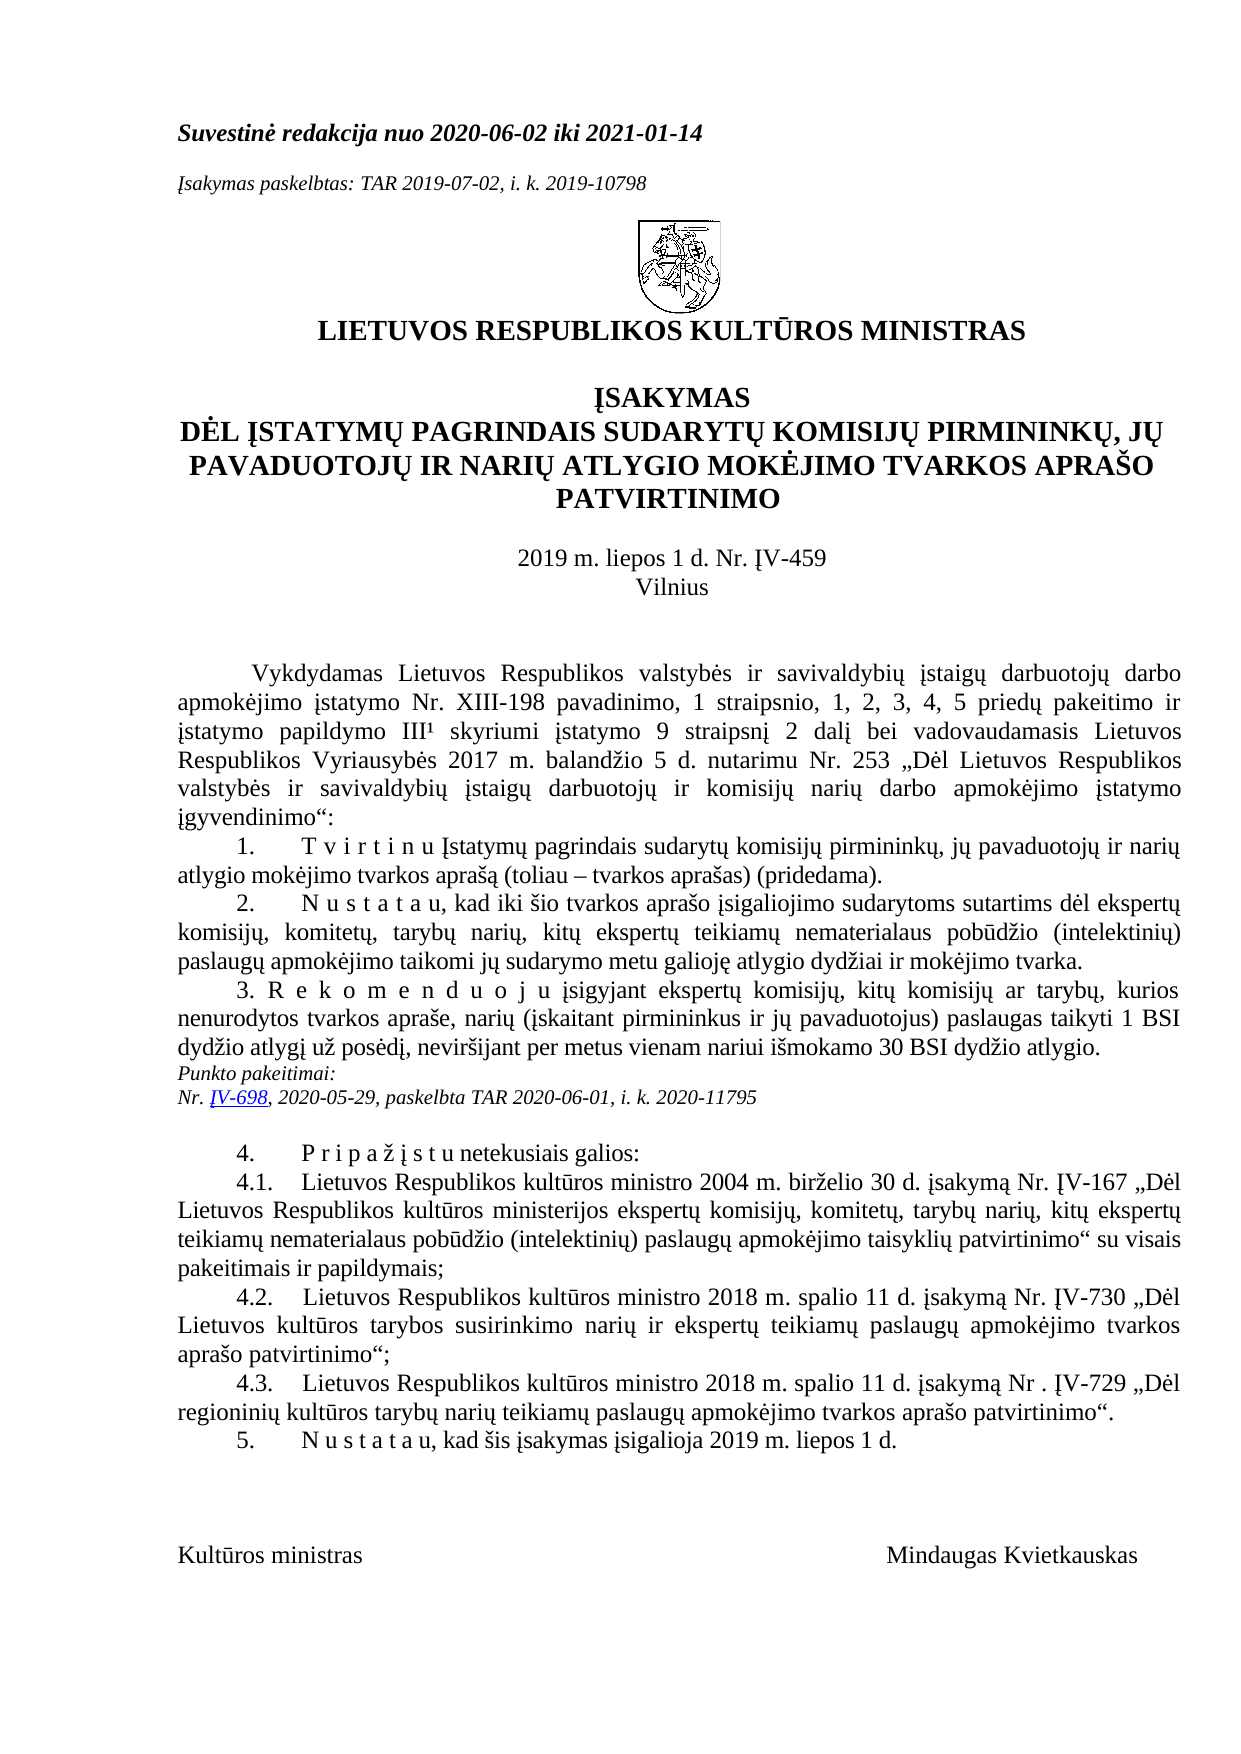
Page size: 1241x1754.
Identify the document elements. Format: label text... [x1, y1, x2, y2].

text 3. R e k o m e n d u o j u įsigyjant ekspertų komisijų, kitų komisijų ar tarybų, kurios nenurodytos tvarkos apraše, narių (įskaitant pirmininkus ir jų pavaduotojus) paslaugas taikyti 1 BSI dydžio atlygį už posėdį, neviršijant per metus vienam nariui išmokamo 30 BSI dydžio atlygio. [177, 975, 1181, 1061]
text Suvestinė redakcija nuo 2020-06-02 iki 2021-01-14 [177, 118, 1181, 147]
text 4.2. Lietuvos Respublikos kultūros ministro 2018 m. spalio 11 d. įsakymą Nr. ĮV-730 „Dėl Lietuvos kultūros tarybos susirinkimo narių ir ekspertų teikiamų paslaugų apmokėjimo tvarkos aprašo patvirtinimo“; [177, 1282, 1181, 1368]
text Vykdydamas Lietuvos Respublikos valstybės ir savivaldybių įstaigų darbuotojų darbo apmokėjimo įstatymo Nr. XIII-198 pavadinimo, 1 straipsnio, 1, 2, 3, 4, 5 priedų pakeitimo ir įstatymo papildymo III¹ skyriumi įstatymo 9 straipsnį 2 dalį bei vadovaudamasis Lietuvos Respublikos Vyriausybės 2017 m. balandžio 5 d. nutarimu Nr. 253 „Dėl Lietuvos Respublikos valstybės ir savivaldybių įstaigų darbuotojų ir komisijų narių darbo apmokėjimo įstatymo įgyvendinimo“: [177, 658, 1182, 831]
text 4. P r i p a ž į s t u netekusiais galios: [177, 1138, 1181, 1167]
text Kultūros ministras Mindaugas Kvietkauskas [177, 1540, 1181, 1569]
text 1. T v i r t i n u Įstatymų pagrindais sudarytų komisijų pirmininkų, jų pavaduotojų ir narių atlygio mokėjimo tvarkos aprašą (toliau – tvarkos aprašas) (pridedama). [177, 831, 1181, 888]
text Nr. ĮV-698, 2020-05-29, paskelbta TAR 2020-06-01, i. k. 2020-11795 [177, 1085, 1181, 1109]
text Įsakymas paskelbtas: TAR 2019-07-02, i. k. 2019-10798 [177, 171, 1181, 195]
text 5. N u s t a t a u, kad šis įsakymas įsigalioja 2019 m. liepos 1 d. [177, 1425, 1181, 1454]
text 4.1. Lietuvos Respublikos kultūros ministro 2004 m. birželio 30 d. įsakymą Nr. ĮV-167 „Dėl Lietuvos Respublikos kultūros ministerijos ekspertų komisijų, komitetų, tarybų narių, kitų ekspertų teikiamų nematerialaus pobūdžio (intelektinių) paslaugų apmokėjimo taisyklių patvirtinimo“ su visais pakeitimais ir papildymais; [177, 1167, 1181, 1282]
text Punkto pakeitimai: [177, 1061, 1181, 1085]
text Vilnius [177, 572, 1167, 601]
text 2019 m. liepos 1 d. Nr. ĮV-459 [177, 543, 1167, 572]
text ĮSAKYMAS [177, 381, 1167, 414]
text 4.3. Lietuvos Respublikos kultūros ministro 2018 m. spalio 11 d. įsakymą Nr . ĮV-729 „Dėl regioninių kultūros tarybų narių teikiamų paslaugų apmokėjimo tvarkos aprašo patvirtinimo“. [177, 1368, 1181, 1425]
text LIETUVOS RESPUBLIKOS KULTŪROS MINISTRAS [177, 313, 1167, 347]
text DĖL ĮSTATYMŲ PAGRINDAIS SUDARYTŲ KOMISIJŲ PIRMININKŲ, JŲ PAVADUOTOJŲ IR NARIŲ ATLYGIO MOKĖJIMO TVARKOS APRAŠO PATVIRTINIMO [177, 414, 1167, 515]
text 2. N u s t a t a u, kad iki šio tvarkos aprašo įsigaliojimo sudarytoms sutartims dėl ekspertų komisijų, komitetų, tarybų narių, kitų ekspertų teikiamų nematerialaus pobūdžio (intelektinių) paslaugų apmokėjimo taikomi jų sudarymo metu galioję atlygio dydžiai ir mokėjimo tvarka. [177, 888, 1181, 975]
